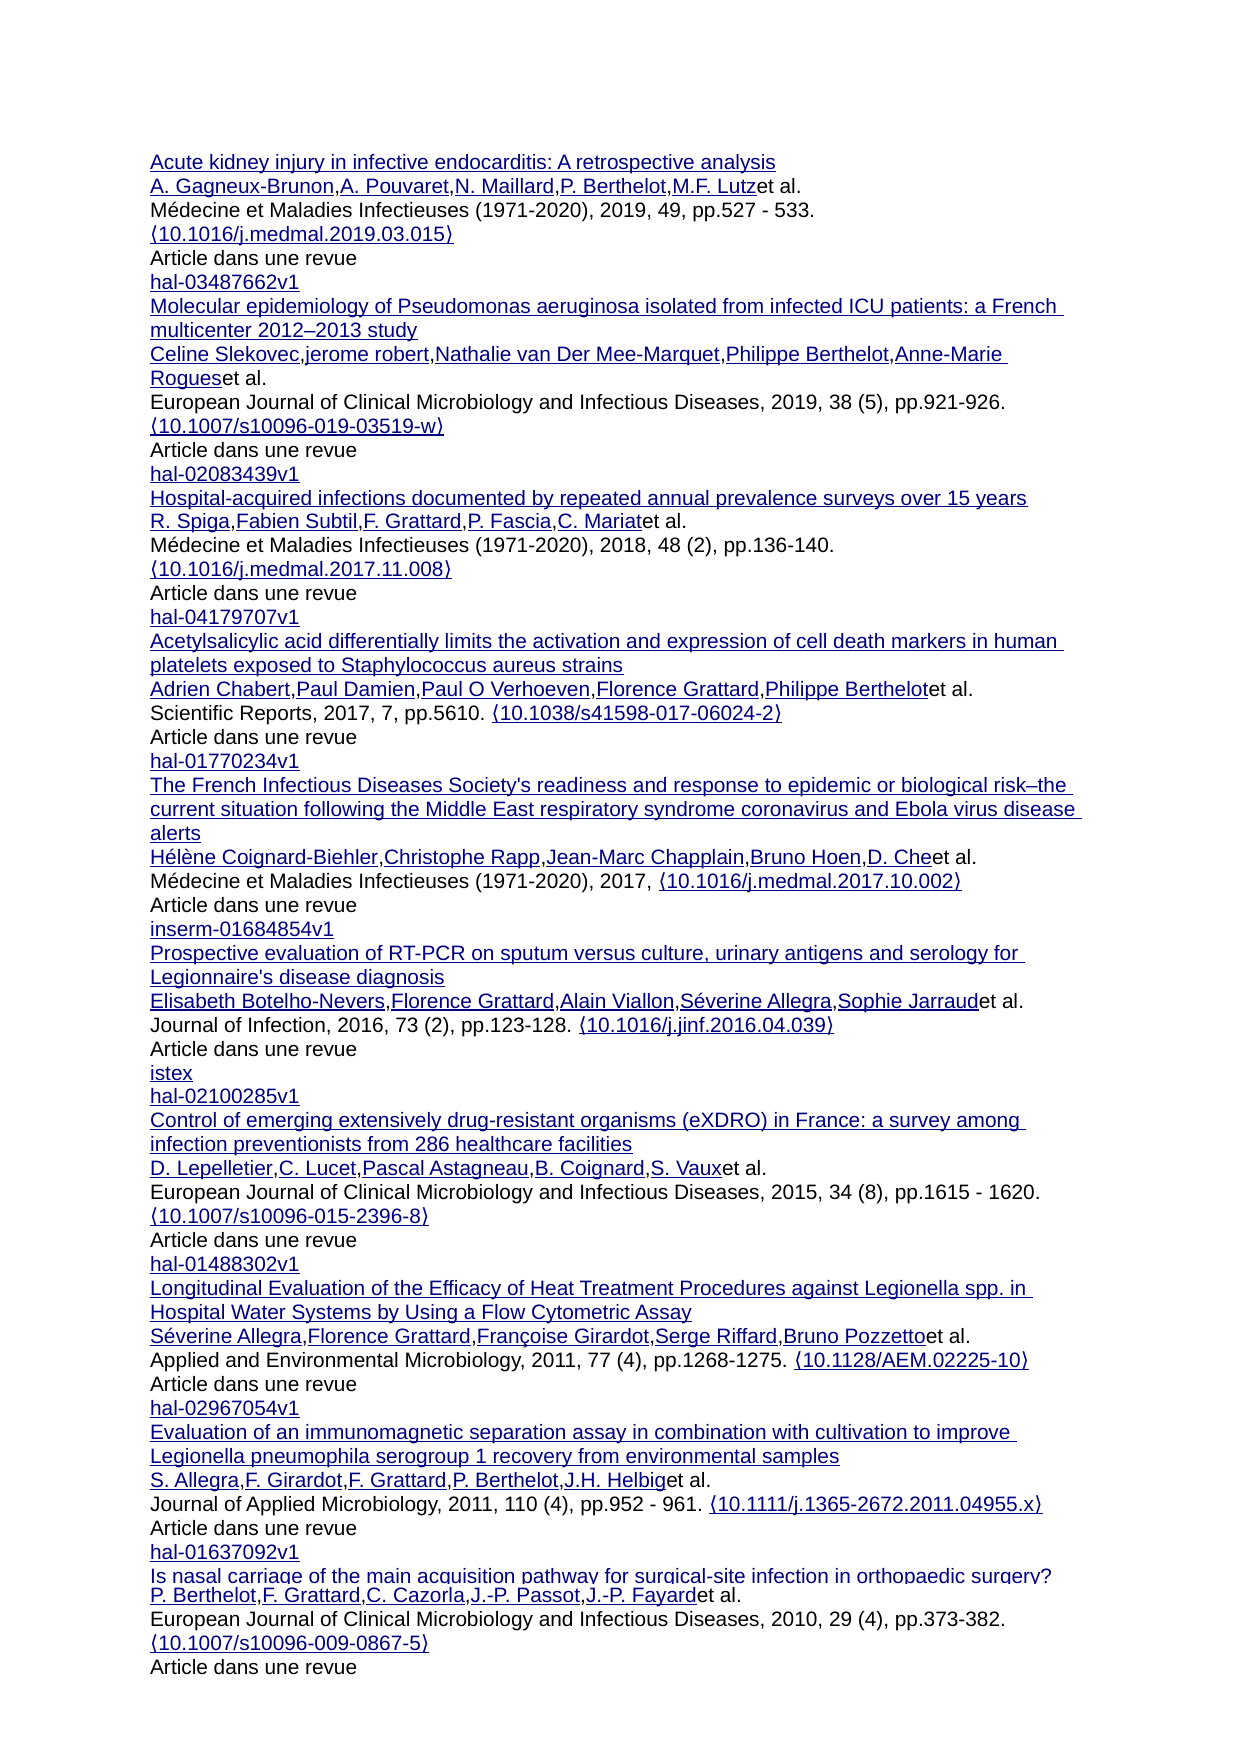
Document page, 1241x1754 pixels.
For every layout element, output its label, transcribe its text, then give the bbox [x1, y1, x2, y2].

table_cell Is nasal carriage of the main acquisition pathway for surgical-site infection in orthopaedic surgery? P. Berthelot,F. Grattard,C. Cazorla,J.-P. Passot,J.-P. Fayardet al. European Journal of Clinical Microbiology and Infectious Diseases, 2010, 29 (4), pp.373-382. ⟨10.1007/s10096-009-0867-5⟩ Article dans une revue [150, 1564, 1090, 1679]
table_cell Hospital-acquired infections documented by repeated annual prevalence surveys over 15 years R. Spiga,Fabien Subtil,F. Grattard,P. Fascia,C. Mariatet al. Médecine et Maladies Infectieuses (1971-2020), 2018, 48 (2), pp.136-140. ⟨10.1016/j.medmal.2017.11.008⟩ Article dans une revue hal-04179707v1 [150, 485, 1090, 629]
table_cell The French Infectious Diseases Society's readiness and response to epidemic or biological risk–the current situation following the Middle East respiratory syndrome coronavirus and Ebola virus disease alerts Hélène Coignard-Biehler,Christophe Rapp,Jean-Marc Chapplain,Bruno Hoen,D. Cheet al. Médecine et Maladies Infectieuses (1971-2020), 2017, ⟨10.1016/j.medmal.2017.10.002⟩ Article dans une revue inserm-01684854v1 [150, 773, 1090, 941]
table_cell Acute kidney injury in infective endocarditis: A retrospective analysis A. Gagneux-Brunon,A. Pouvaret,N. Maillard,P. Berthelot,M.F. Lutzet al. Médecine et Maladies Infectieuses (1971-2020), 2019, 49, pp.527 - 533. ⟨10.1016/j.medmal.2019.03.015⟩ Article dans une revue hal-03487662v1 [150, 150, 1090, 294]
table_cell Control of emerging extensively drug-resistant organisms (eXDRO) in France: a survey among infection preventionists from 286 healthcare facilities D. Lepelletier,C. Lucet,Pascal Astagneau,B. Coignard,S. Vauxet al. European Journal of Clinical Microbiology and Infectious Diseases, 2015, 34 (8), pp.1615 - 1620. ⟨10.1007/s10096-015-2396-8⟩ Article dans une revue hal-01488302v1 [150, 1108, 1090, 1276]
table_cell Evaluation of an immunomagnetic separation assay in combination with cultivation to improve Legionella pneumophila serogroup 1 recovery from environmental samples S. Allegra,F. Girardot,F. Grattard,P. Berthelot,J.H. Helbiget al. Journal of Applied Microbiology, 2011, 110 (4), pp.952 - 961. ⟨10.1111/j.1365-2672.2011.04955.x⟩ Article dans une revue hal-01637092v1 [150, 1420, 1090, 1563]
table_cell Prospective evaluation of RT-PCR on sputum versus culture, urinary antigens and serology for Legionnaire's disease diagnosis Elisabeth Botelho-Nevers,Florence Grattard,Alain Viallon,Séverine Allegra,Sophie Jarraudet al. Journal of Infection, 2016, 73 (2), pp.123-128. ⟨10.1016/j.jinf.2016.04.039⟩ Article dans une revue istex hal-02100285v1 [150, 941, 1090, 1108]
table_cell Molecular epidemiology of Pseudomonas aeruginosa isolated from infected ICU patients: a French multicenter 2012–2013 study Celine Slekovec,jerome robert,Nathalie van Der Mee-Marquet,Philippe Berthelot,Anne-Marie Rogueset al. European Journal of Clinical Microbiology and Infectious Diseases, 2019, 38 (5), pp.921-926. ⟨10.1007/s10096-019-03519-w⟩ Article dans une revue hal-02083439v1 [150, 294, 1090, 485]
table_cell Acetylsalicylic acid differentially limits the activation and expression of cell death markers in human platelets exposed to Staphylococcus aureus strains Adrien Chabert,Paul Damien,Paul O Verhoeven,Florence Grattard,Philippe Berthelotet al. Scientific Reports, 2017, 7, pp.5610. ⟨10.1038/s41598-017-06024-2⟩ Article dans une revue hal-01770234v1 [150, 629, 1090, 773]
table_cell Longitudinal Evaluation of the Efficacy of Heat Treatment Procedures against Legionella spp. in Hospital Water Systems by Using a Flow Cytometric Assay Séverine Allegra,Florence Grattard,Françoise Girardot,Serge Riffard,Bruno Pozzettoet al. Applied and Environmental Microbiology, 2011, 77 (4), pp.1268-1275. ⟨10.1128/AEM.02225-10⟩ Article dans une revue hal-02967054v1 [150, 1276, 1090, 1420]
